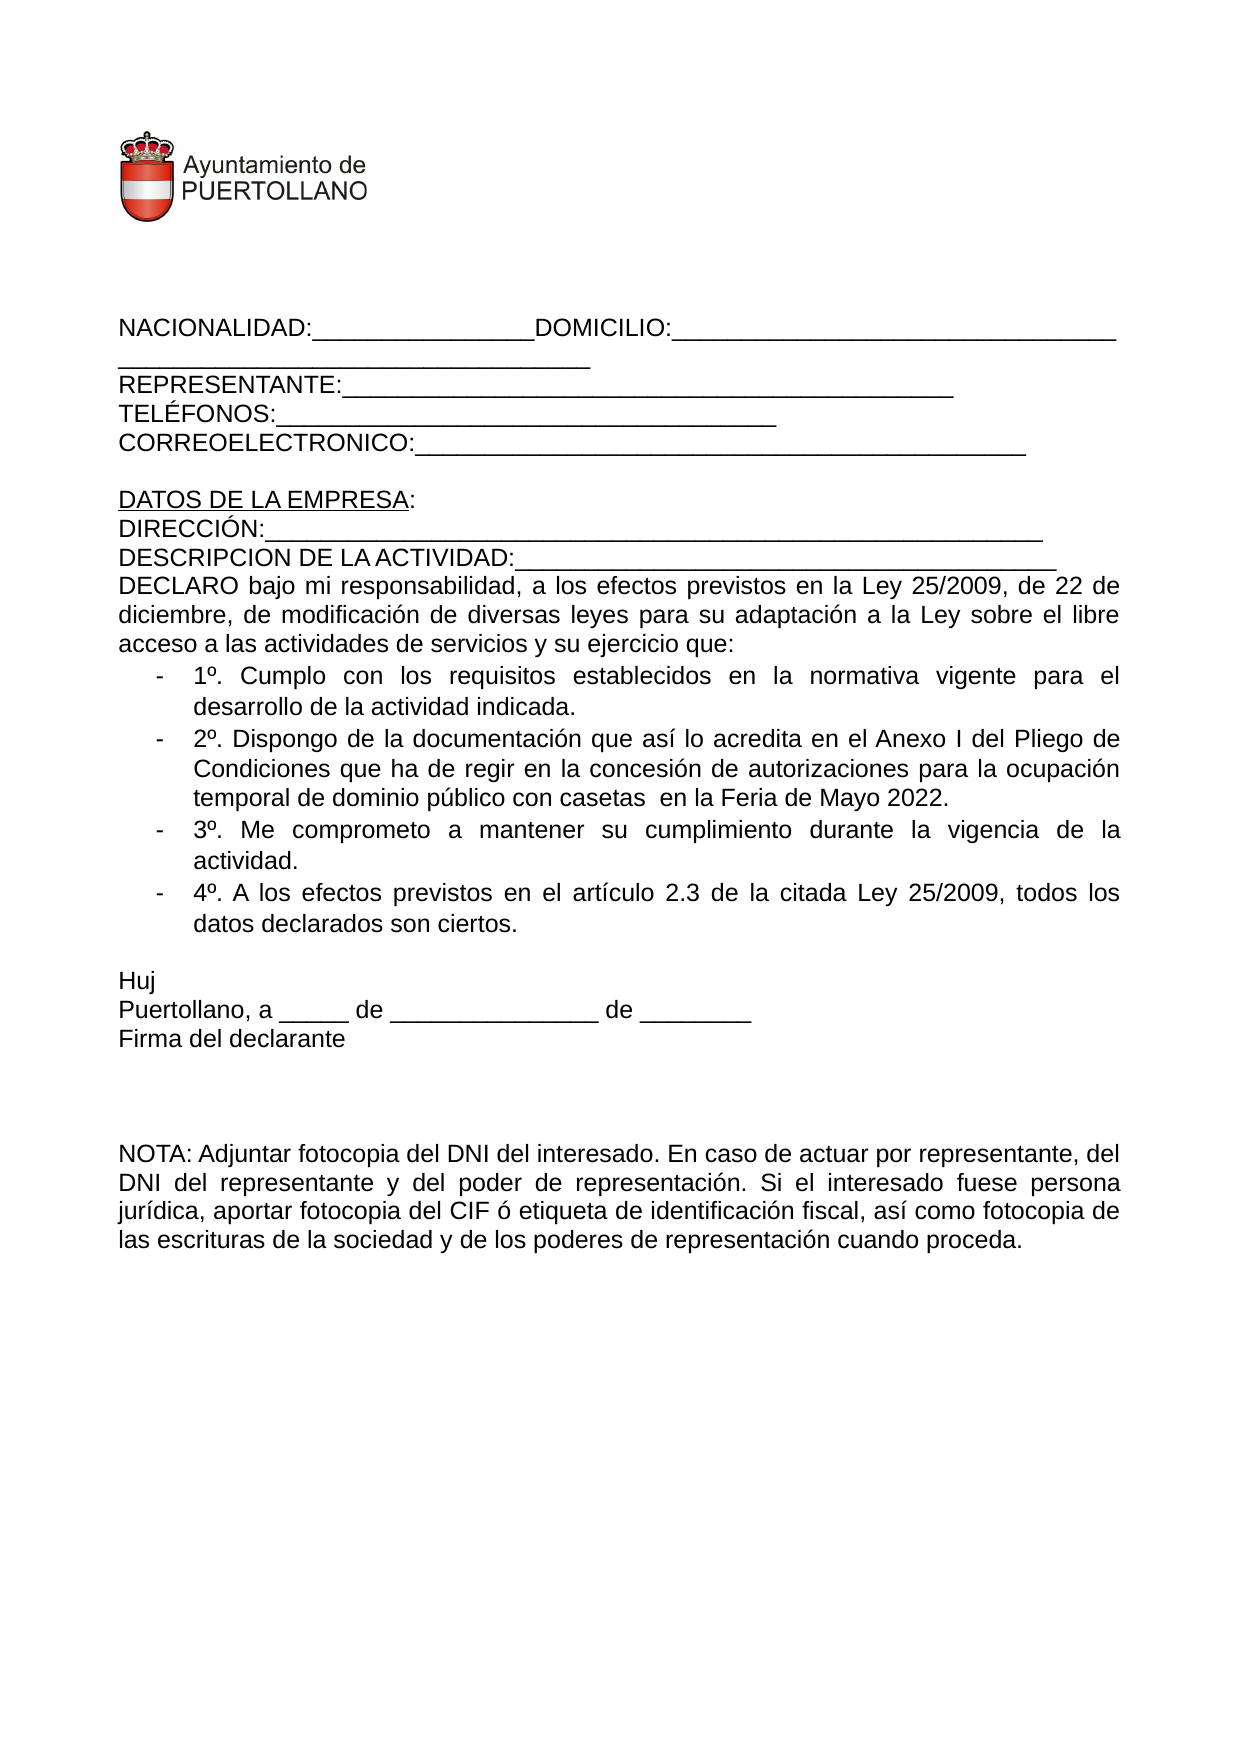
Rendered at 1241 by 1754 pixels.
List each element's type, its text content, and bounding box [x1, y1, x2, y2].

text DECLARO bajo mi responsabilidad, a los efectos previstos en la Ley 25/2009, de 22 de diciembre, de modificación de diversas leyes para su adaptación a la Ley sobre el libre acceso a las actividades de servicios y su ejercicio que: [118, 571, 1122, 657]
text NACIONALIDAD:________________DOMICILIO:__________________________________________________________________ REPRESENTANTE:____________________________________________ TELÉFONOS:____________________________________ CORREOELECTRONICO:____________________________________________ [118, 312, 1122, 456]
list 4º. A los efectos previstos en el artículo 2.3 de la citada Ley 25/2009, todos los datos declarados son ciertos. [156, 875, 1122, 937]
text Puertollano, a _____ de _______________ de ________ [118, 995, 1122, 1024]
text DATOS DE LA EMPRESA: DIRECCIÓN:________________________________________________________ DESCRIPCION DE LA ACTIVIDAD:_______________________________________ [118, 485, 1122, 571]
list 1º. Cumplo con los requisitos establecidos en la normativa vigente para el desarrollo de la actividad indicada. [156, 657, 1122, 720]
text NOTA: Adjuntar fotocopia del DNI del interesado. En caso de actuar por representante, del DNI del representante y del poder de representación. Si el interesado fuese persona jurídica, aportar fotocopia del CIF ó etiqueta de identificación fiscal, así como fotocopia de las escrituras de la sociedad y de los poderes de representación cuando proceda. [118, 1139, 1122, 1254]
text Huj [118, 966, 1122, 995]
list 3º. Me comprometo a mantener su cumplimiento durante la vigencia de la actividad. [156, 812, 1122, 875]
list 2º. Dispongo de la documentación que así lo acredita en el Anexo I del Pliego de Condiciones que ha de regir en la concesión de autorizaciones para la ocupación temporal de dominio público con casetas en la Feria de Mayo 2022. [156, 720, 1122, 812]
picture [120, 131, 367, 222]
text Firma del declarante [118, 1024, 1122, 1052]
